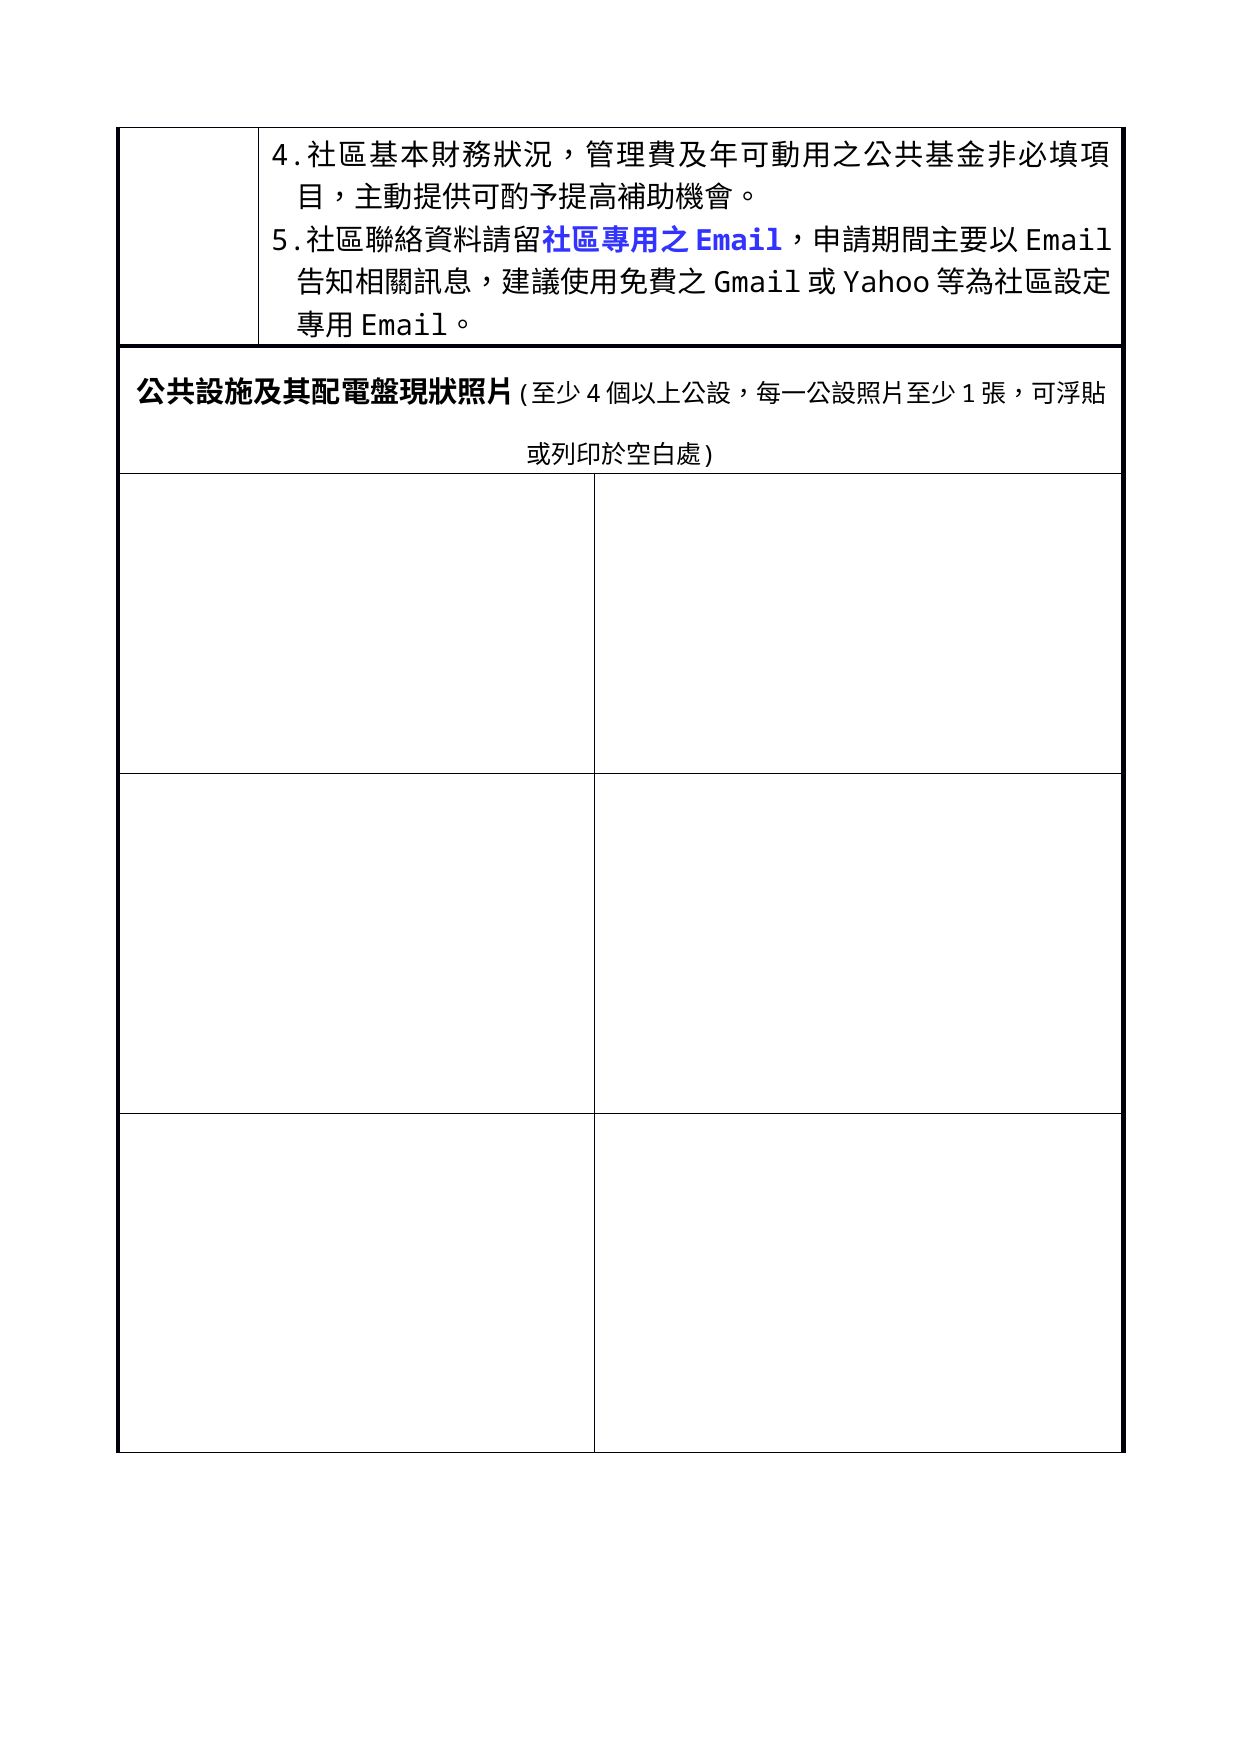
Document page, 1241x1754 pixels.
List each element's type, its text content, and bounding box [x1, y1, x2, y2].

table_cell [595, 1114, 1121, 1452]
table_cell [120, 1114, 594, 1452]
table_cell [120, 474, 594, 773]
table_cell [120, 128, 258, 343]
table_cell 公共設施及其配電盤現狀照片(至少4個以上公設，每一公設照片至少1張，可浮貼或列印於空白處) [120, 348, 1121, 473]
table_cell 4.社區基本財務狀況，管理費及年可動用之公共基金非必填項目，主動提供可酌予提高補助機會。 5.社區聯絡資料請留社區專用之Email，申請期間主要以Email告知相關訊息，建議使用免費之Gmail或Yahoo等為社區設定專用Email。 [259, 128, 1121, 343]
table_cell [595, 474, 1121, 773]
table_cell [595, 774, 1121, 1113]
table_cell [120, 774, 594, 1113]
